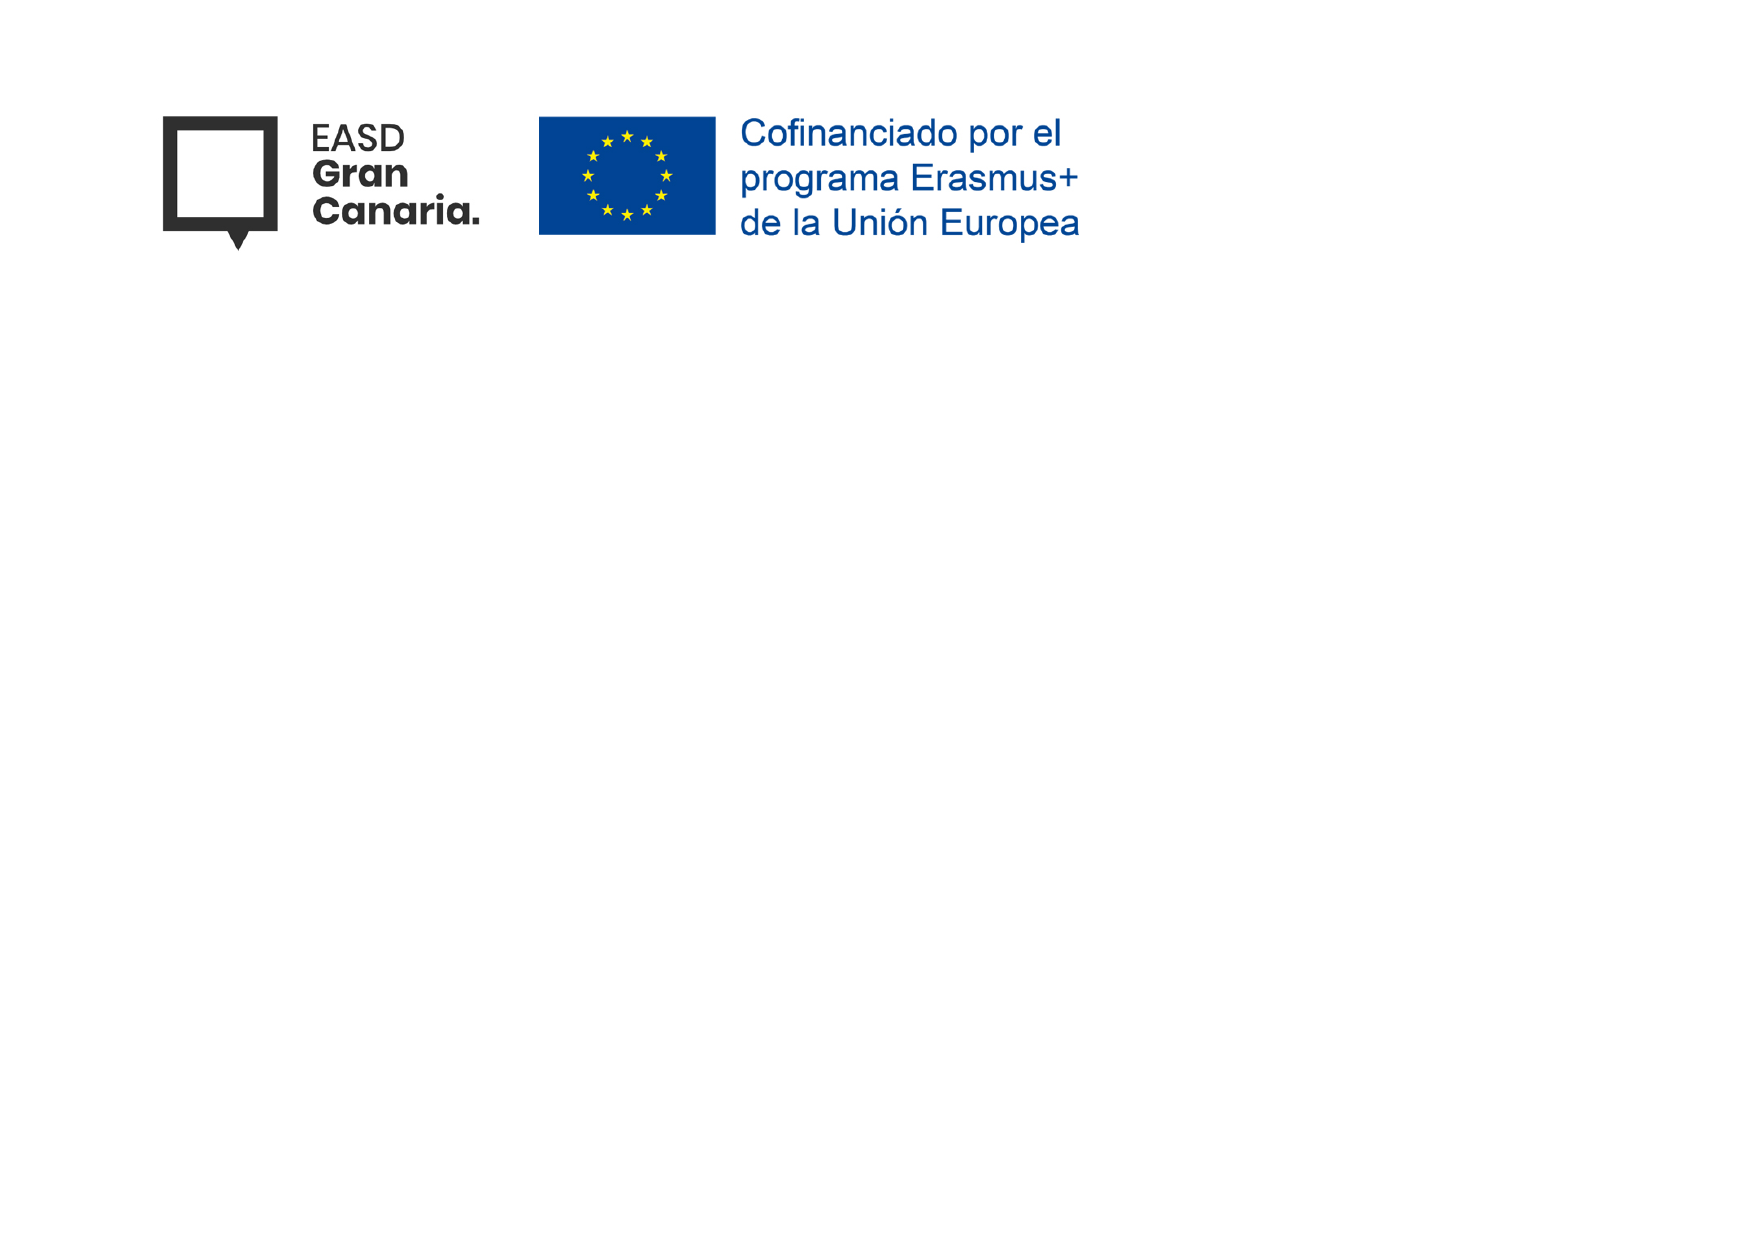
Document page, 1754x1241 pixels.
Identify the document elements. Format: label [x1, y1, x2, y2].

picture [143, 94, 1108, 257]
